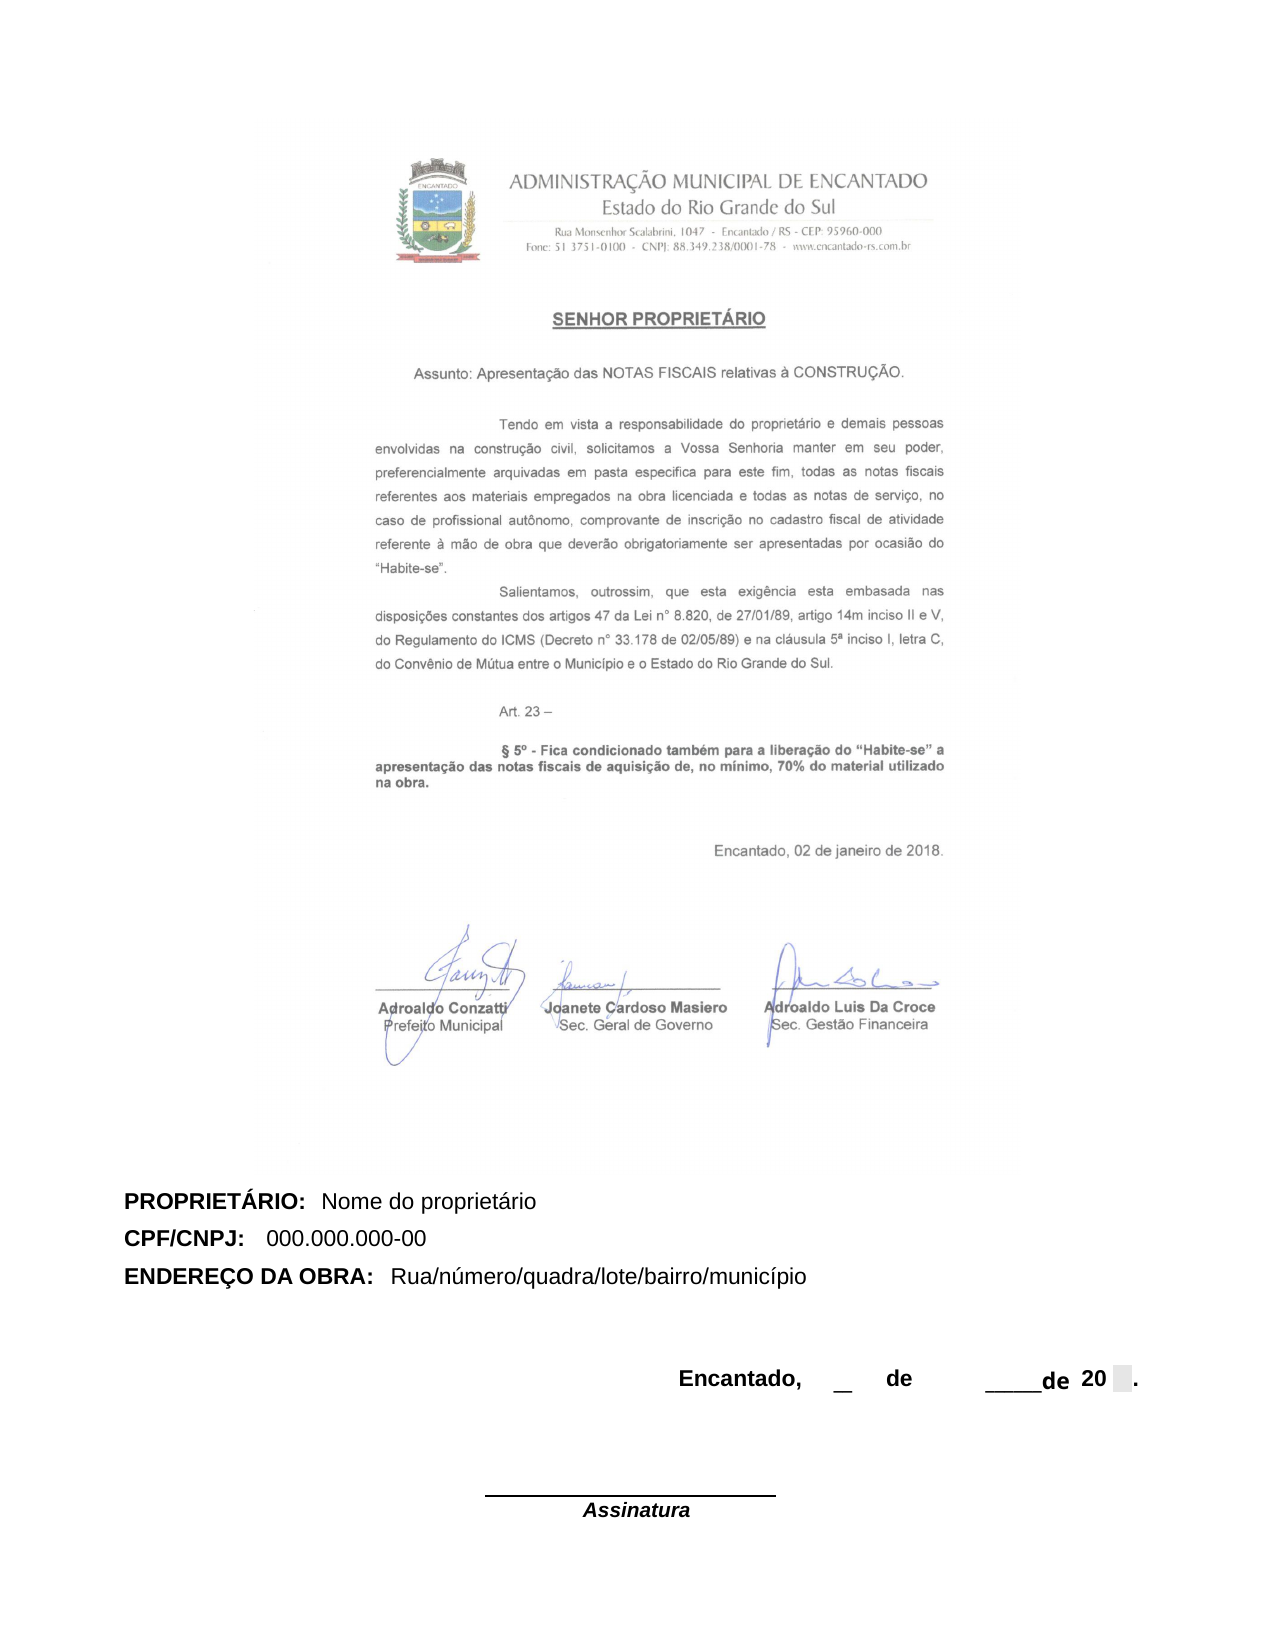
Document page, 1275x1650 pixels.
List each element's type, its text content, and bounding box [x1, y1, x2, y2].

table_cell ENDEREÇO DA OBRA: [118, 1258, 385, 1295]
table_cell de [878, 1360, 920, 1402]
table_cell Rua/número/quadra/lote/bairro/município [385, 1258, 1154, 1295]
table_cell Encantado, [118, 1360, 807, 1402]
table_cell [1155, 1258, 1162, 1295]
table_cell ______de [920, 1360, 1075, 1402]
table_cell 20 . [1075, 1360, 1162, 1402]
picture [253, 118, 1022, 1175]
table_header [1155, 1182, 1162, 1220]
table_cell 000.000.000-00 [260, 1220, 482, 1257]
text Assinatura [118, 1498, 1157, 1522]
table_cell __ [808, 1360, 878, 1402]
table_header PROPRIETÁRIO: [118, 1182, 315, 1220]
table_header Nome do proprietário [315, 1182, 1154, 1220]
table_cell [482, 1220, 1162, 1257]
table_cell [118, 1295, 267, 1359]
table_cell CPF/CNPJ: [118, 1220, 260, 1257]
table_cell [267, 1295, 1162, 1359]
